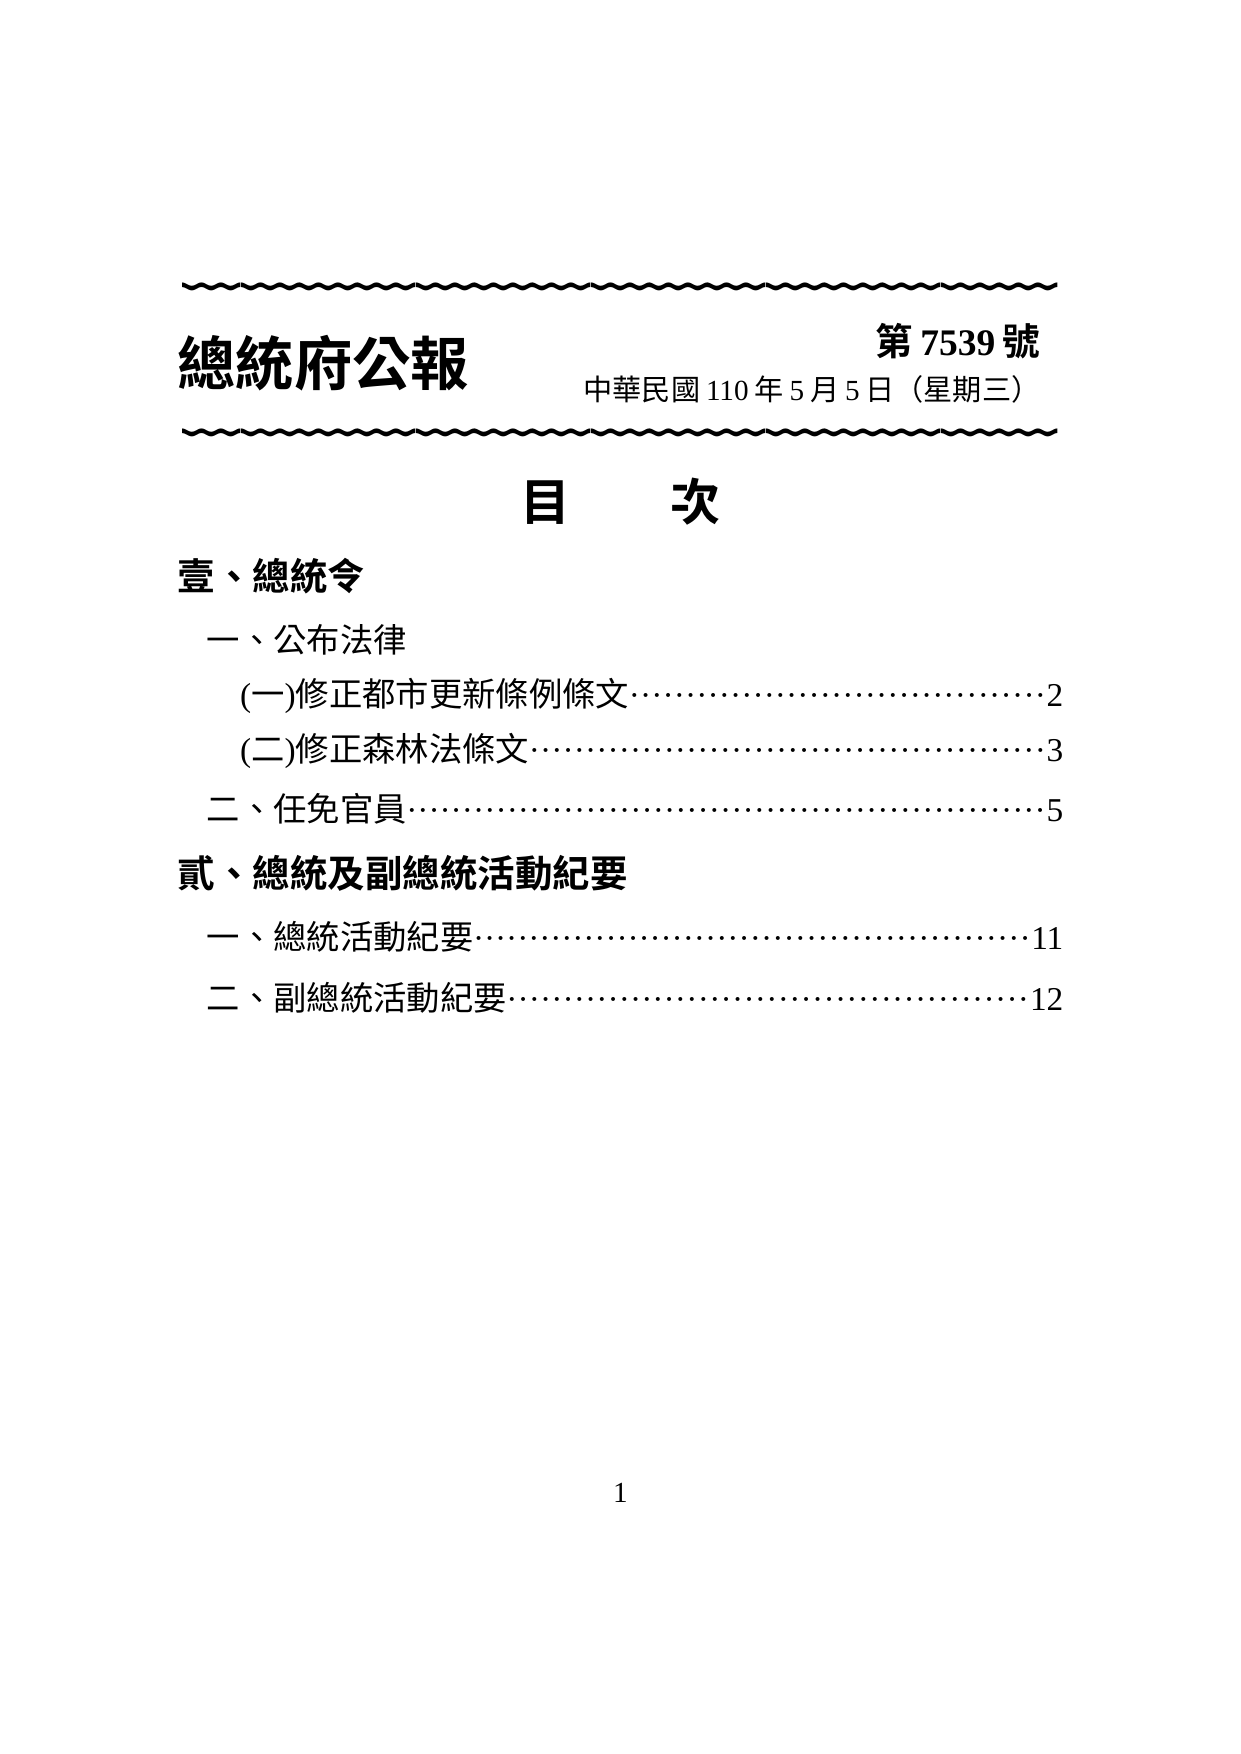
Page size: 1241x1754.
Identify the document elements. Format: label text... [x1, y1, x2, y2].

text ﹏﹏﹏﹏﹏﹏﹏﹏﹏﹏﹏﹏﹏﹏﹏ [177, 266, 1063, 291]
text 壹、總統令 [177, 547, 1063, 601]
table_header 總統府公報 [166, 291, 505, 412]
text 一、總統活動紀要 11 [206, 911, 1063, 959]
text 一、公布法律 [206, 613, 1063, 662]
text (一)修正都市更新條例條文 2 [240, 668, 1034, 716]
text 二、任免官員 5 [206, 783, 1063, 831]
table_header 第7539號 中華民國110年5月5日（星期三） [505, 291, 1051, 412]
text 二、副總統活動紀要 12 [206, 971, 1063, 1020]
text (二)修正森林法條文 3 [240, 722, 1034, 771]
text ﹏﹏﹏﹏﹏﹏﹏﹏﹏﹏﹏﹏﹏﹏﹏ [177, 412, 1063, 437]
text 目 次 [177, 462, 1063, 534]
text 貳、總統及副總統活動紀要 [177, 844, 1063, 898]
